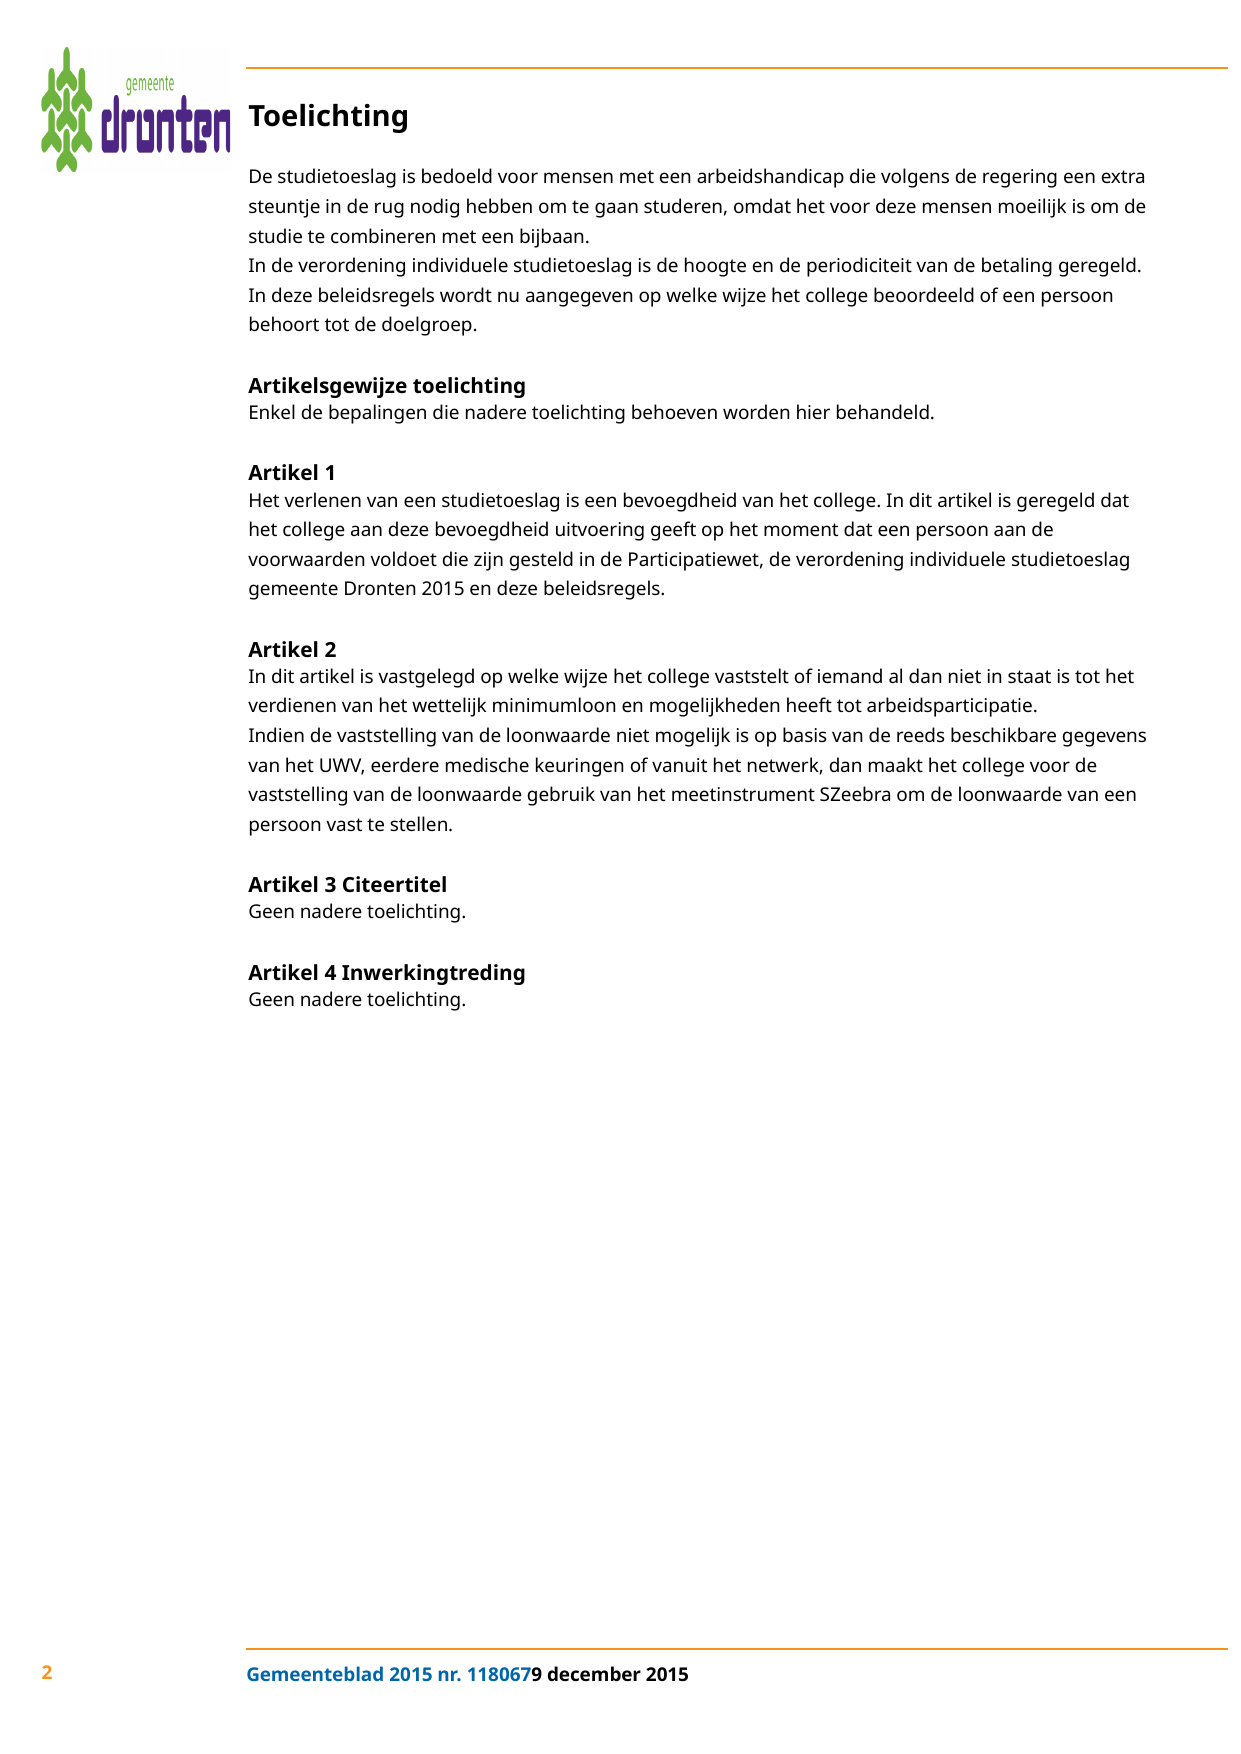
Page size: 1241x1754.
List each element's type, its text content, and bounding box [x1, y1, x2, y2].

text Geen nadere toelichting. [248, 899, 1152, 924]
text Geen nadere toelichting. [248, 986, 1152, 1012]
text De studietoeslag is bedoeld voor mensen met een arbeidshandicap die volgens de regering een extra steuntje in de rug nodig hebben om te gaan studeren, omdat het voor deze mensen moeilijk is om de studie te combineren met een bijbaan. [248, 164, 1152, 248]
text Artikelsgewijze toelichting [248, 371, 1152, 399]
text Toelichting [248, 95, 1152, 134]
text Enkel de bepalingen die nadere toelichting behoeven worden hier behandeld. [248, 399, 1152, 425]
text In de verordening individuele studietoeslag is de hoogte en de periodiciteit van de betaling geregeld. In deze beleidsregels wordt nu aangegeven op welke wijze het college beoordeeld of een persoon behoort tot de doelgroep. [248, 252, 1152, 337]
text Artikel 4 Inwerkingtreding [248, 958, 1152, 986]
picture [41, 47, 231, 172]
text Artikel 3 Citeertitel [248, 870, 1152, 899]
text Indien de vaststelling van de loonwaarde niet mogelijk is op basis van de reeds beschikbare gegevens van het UWV, eerdere medische keuringen of vanuit het netwerk, dan maakt het college voor de vaststelling van de loonwaarde gebruik van het meetinstrument SZeebra om de loonwaarde van een persoon vast te stellen. [248, 722, 1152, 837]
text Artikel 1 [248, 458, 1152, 487]
text Het verlenen van een studietoeslag is een bevoegdheid van het college. In dit artikel is geregeld dat het college aan deze bevoegdheid uitvoering geeft op het moment dat een persoon aan de voorwaarden voldoet die zijn gesteld in de Participatiewet, de verordening individuele studietoeslag gemeente Dronten 2015 en deze beleidsregels. [248, 487, 1152, 601]
text Artikel 2 [248, 635, 1152, 663]
text In dit artikel is vastgelegd op welke wijze het college vaststelt of iemand al dan niet in staat is tot het verdienen van het wettelijk minimumloon en mogelijkheden heeft tot arbeidsparticipatie. [248, 663, 1152, 718]
